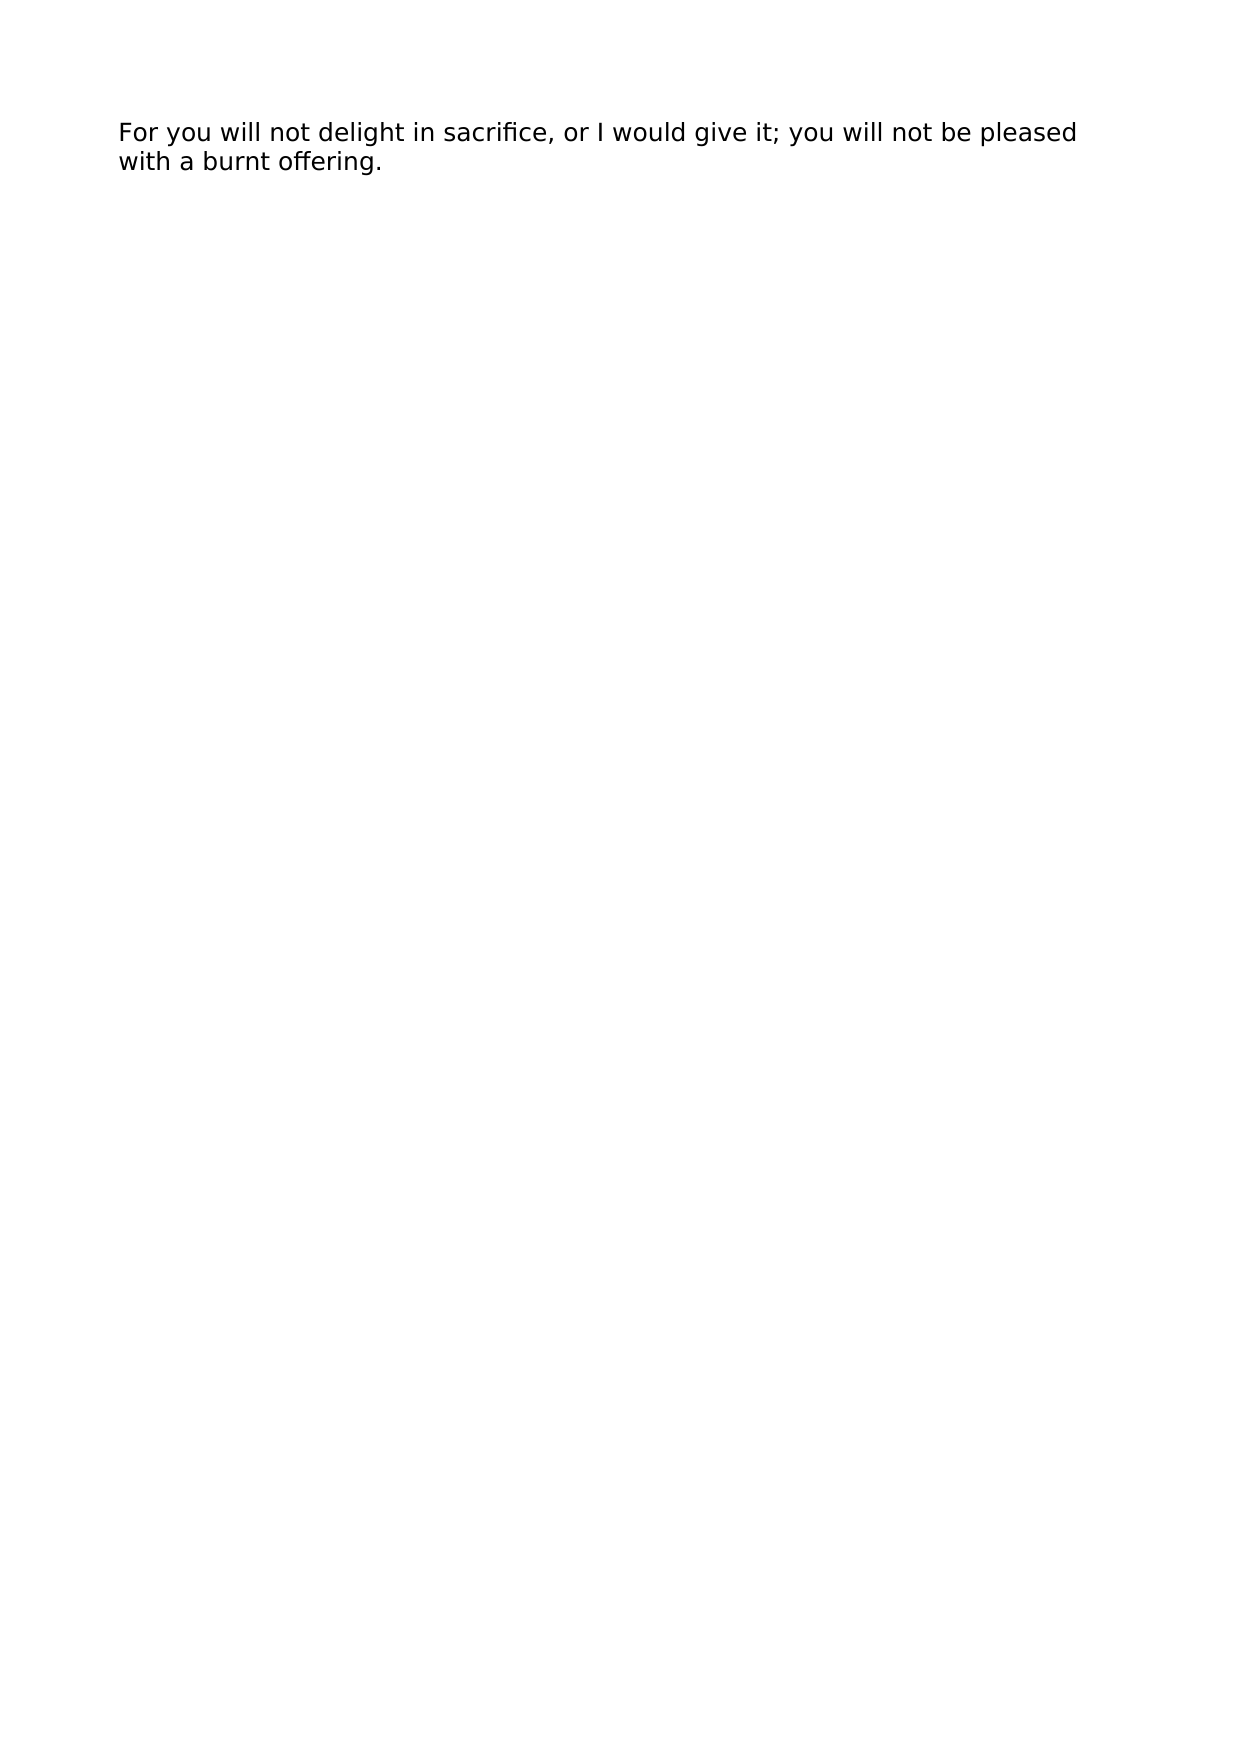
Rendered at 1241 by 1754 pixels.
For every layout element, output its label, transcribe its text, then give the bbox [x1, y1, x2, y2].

text For you will not delight in sacrifice, or I would give it; you will not be pleased with a burnt offering. [118, 118, 1122, 176]
